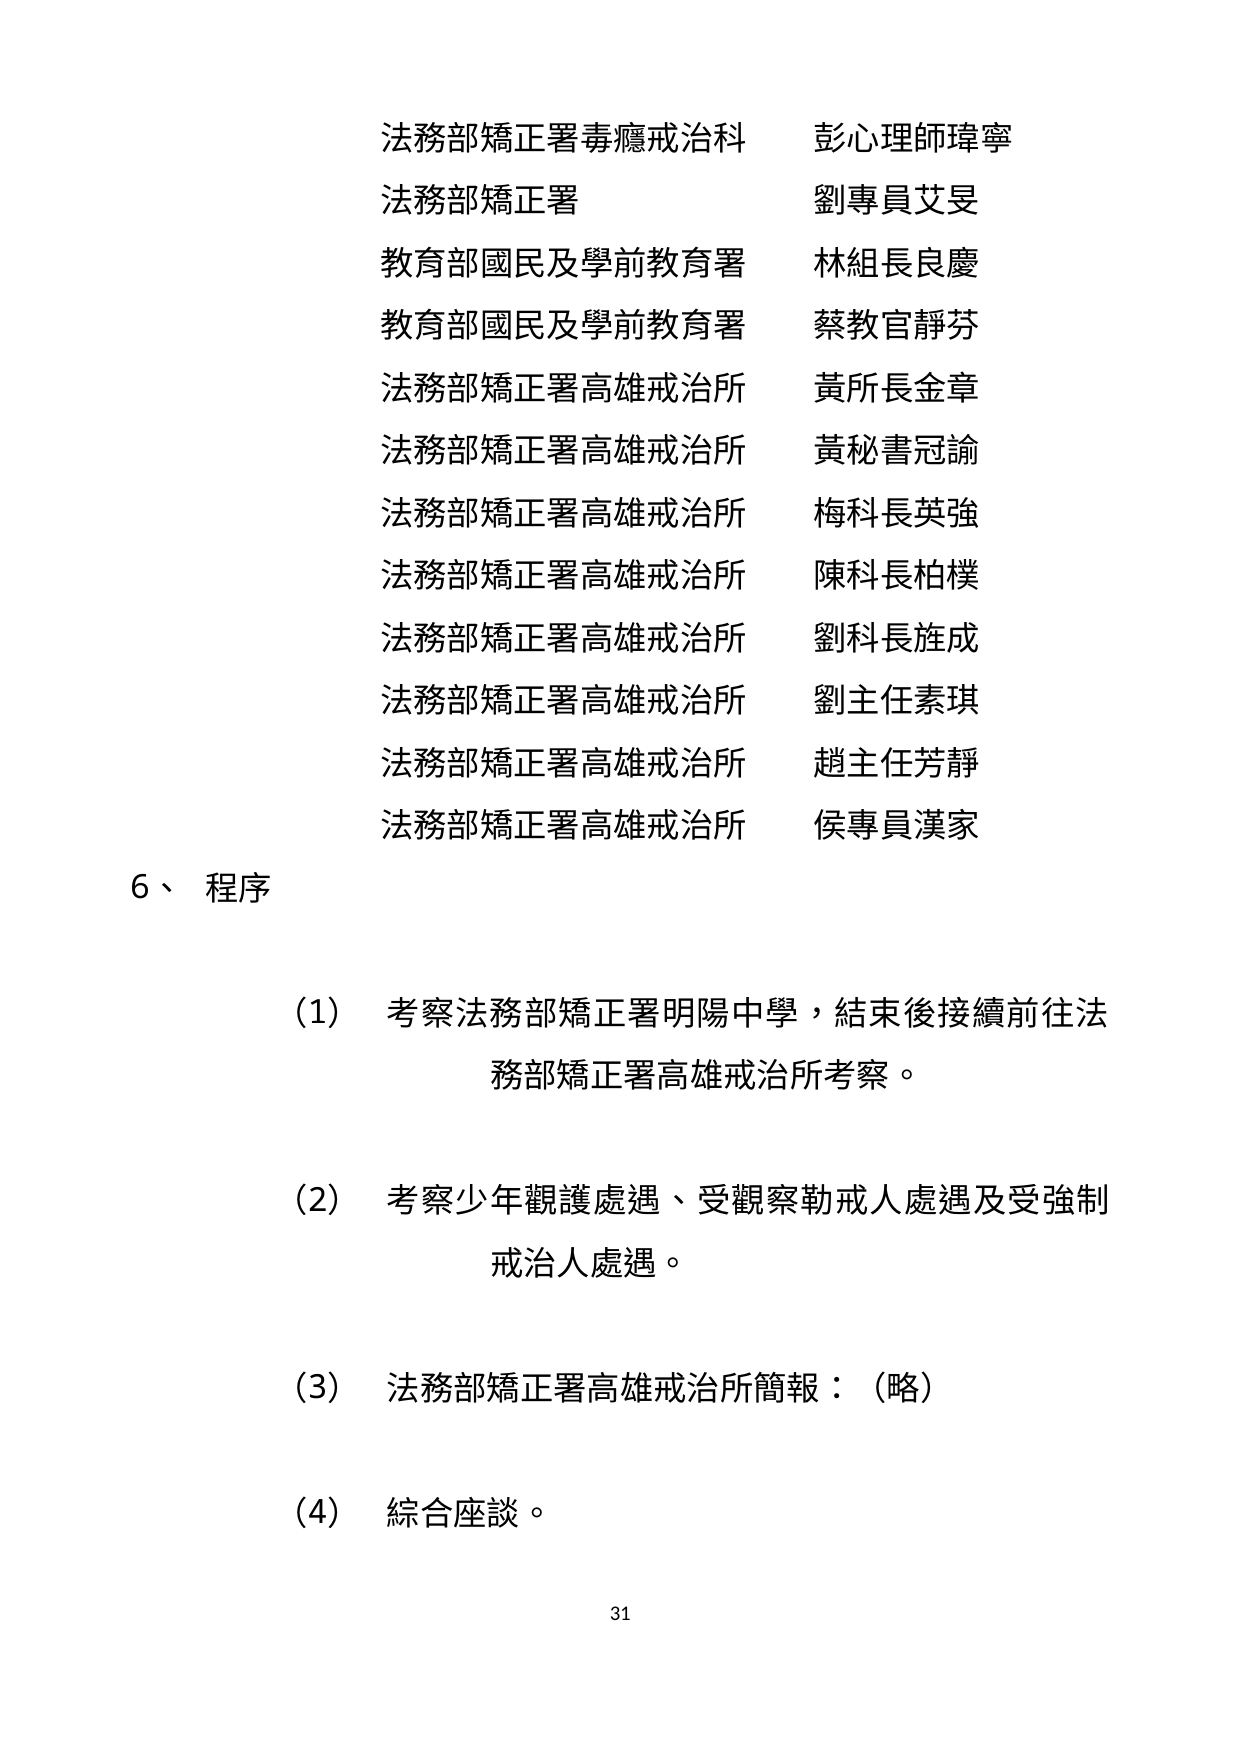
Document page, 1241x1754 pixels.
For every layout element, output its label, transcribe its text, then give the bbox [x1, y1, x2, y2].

text 教育部國民及學前教育署 林組長良慶 [380, 219, 1110, 282]
text 法務部矯正署高雄戒治所 黃秘書冠諭 [380, 407, 1110, 469]
list 程序 [130, 844, 1110, 907]
text 法務部矯正署高雄戒治所 侯專員漢家 [380, 782, 1110, 844]
text 法務部矯正署高雄戒治所 黃所長金章 [380, 344, 1110, 407]
text 法務部矯正署高雄戒治所 劉主任素琪 [380, 657, 1110, 719]
list 考察少年觀護處遇、受觀察勒戒人處遇及受強制戒治人處遇。 [274, 1157, 1110, 1282]
list 考察法務部矯正署明陽中學，結束後接續前往法務部矯正署高雄戒治所考察。 [274, 969, 1110, 1094]
text 法務部矯正署高雄戒治所 趙主任芳靜 [380, 719, 1110, 782]
text 教育部國民及學前教育署 蔡教官靜芬 [380, 282, 1110, 344]
text 法務部矯正署高雄戒治所 陳科長柏樸 [380, 532, 1110, 594]
text 法務部矯正署高雄戒治所 梅科長英強 [380, 469, 1110, 532]
list 綜合座談。 [274, 1469, 1110, 1532]
text 法務部矯正署高雄戒治所 劉科長旌成 [380, 594, 1110, 657]
text 法務部矯正署 劉專員艾旻 [380, 157, 1110, 219]
list 法務部矯正署高雄戒治所簡報：（略） [274, 1344, 1110, 1407]
text 法務部矯正署毒癮戒治科 彭心理師瑋寧 [380, 94, 1110, 157]
